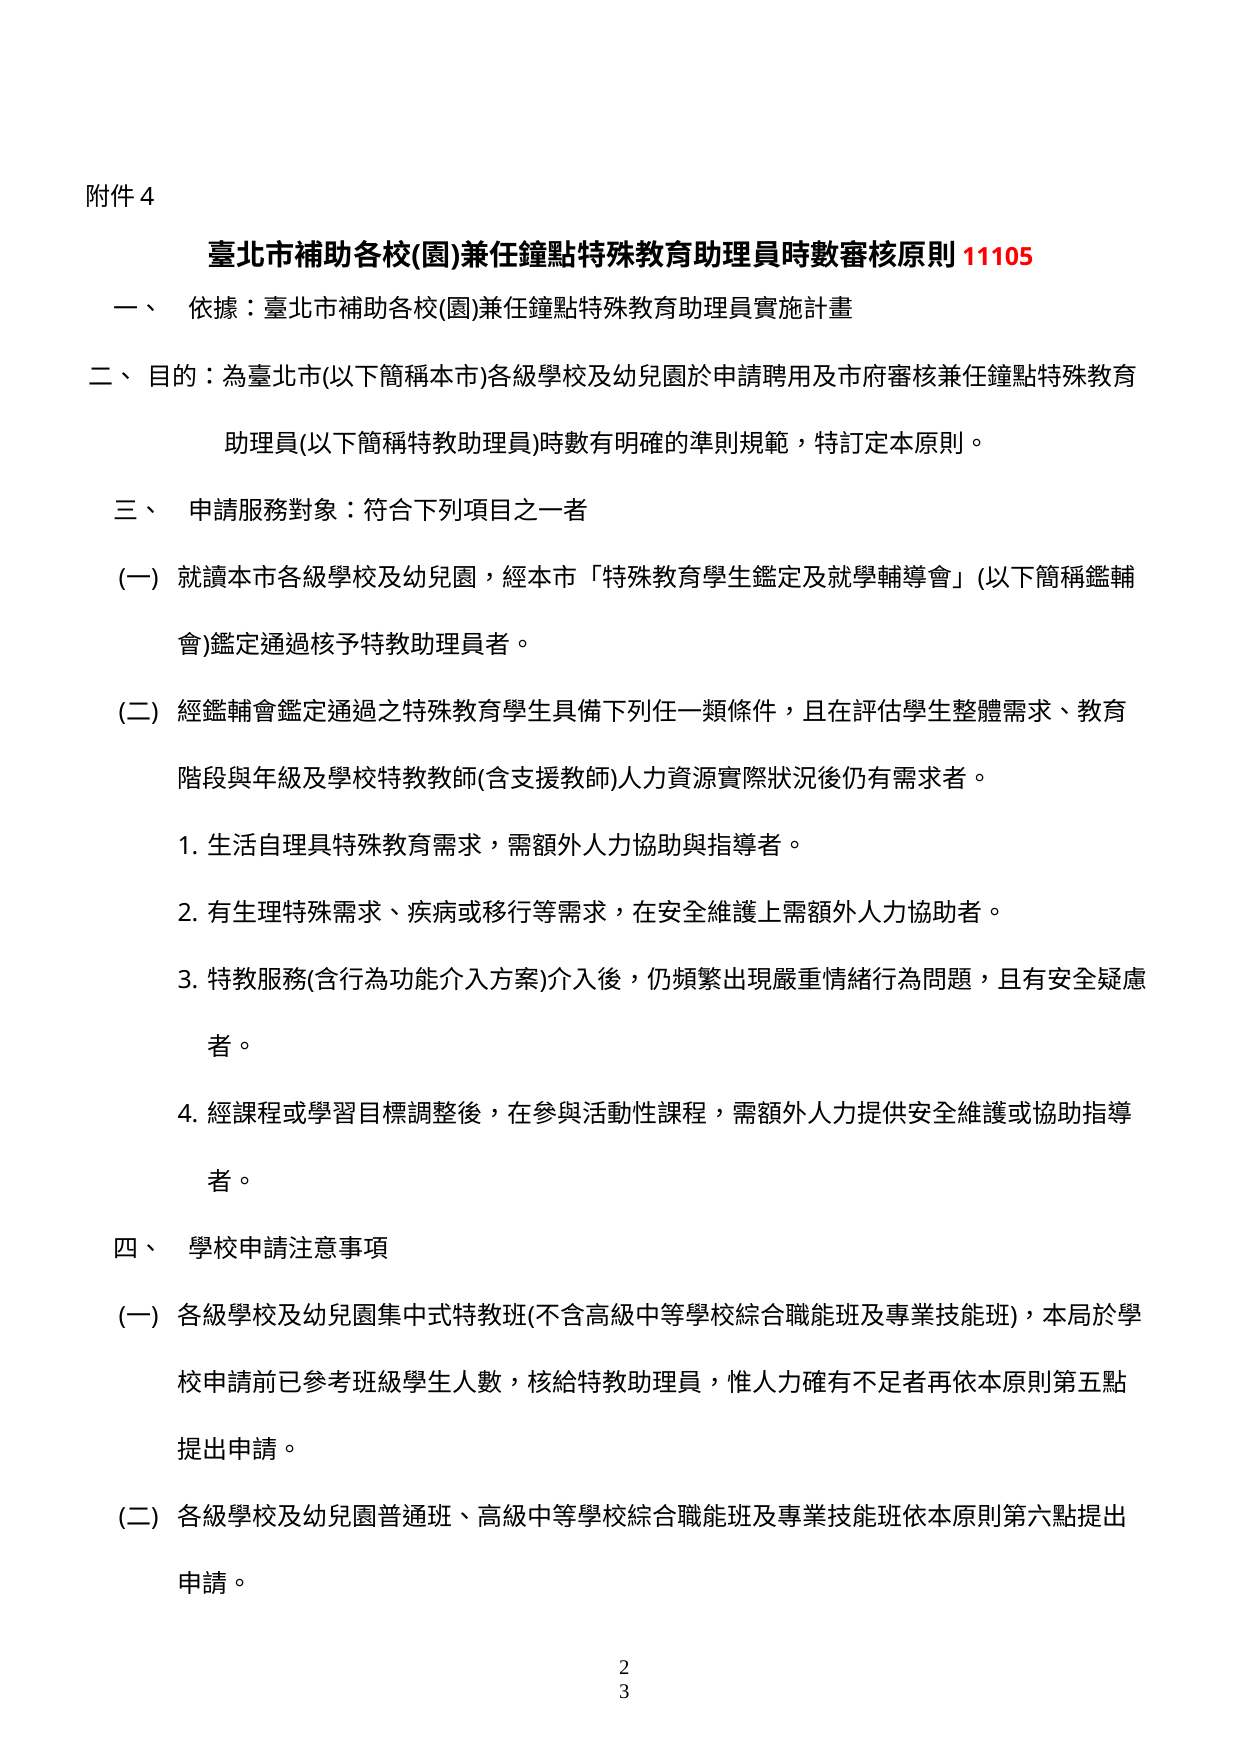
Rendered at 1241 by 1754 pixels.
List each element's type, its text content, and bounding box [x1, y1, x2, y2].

list 依據：臺北市補助各校(園)兼任鐘點特殊教育助理員實施計畫 [113, 273, 1152, 341]
list 學校申請注意事項 [113, 1213, 1152, 1280]
text 附件4 [85, 161, 1152, 228]
list 各級學校及幼兒園普通班、高級中等學校綜合職能班及專業技能班依本原則第六點提出申請。 [118, 1481, 1152, 1615]
list 生活自理具特殊教育需求，需額外人力協助與指導者。 [177, 810, 1152, 877]
list 就讀本市各級學校及幼兒園，經本市「特殊教育學生鑑定及就學輔導會」(以下簡稱鑑輔會)鑑定通過核予特教助理員者。 [118, 542, 1152, 676]
list 有生理特殊需求、疾病或移行等需求，在安全維護上需額外人力協助者。 [177, 877, 1152, 944]
list 經鑑輔會鑑定通過之特殊教育學生具備下列任一類條件，且在評估學生整體需求、教育階段與年級及學校特教教師(含支援教師)人力資源實際狀況後仍有需求者。 [118, 676, 1152, 810]
list 經課程或學習目標調整後，在參與活動性課程，需額外人力提供安全維護或協助指導者。 [177, 1078, 1152, 1213]
list 申請服務對象：符合下列項目之一者 [113, 475, 1152, 542]
list 目的：為臺北市(以下簡稱本市)各級學校及幼兒園於申請聘用及市府審核兼任鐘點特殊教育助理員(以下簡稱特教助理員)時數有明確的準則規範，特訂定本原則。 [89, 341, 1152, 475]
list 特教服務(含行為功能介入方案)介入後，仍頻繁出現嚴重情緒行為問題，且有安全疑慮者。 [177, 944, 1152, 1078]
text 臺北市補助各校(園)兼任鐘點特殊教育助理員時數審核原則11105 [89, 228, 1152, 273]
list 各級學校及幼兒園集中式特教班(不含高級中等學校綜合職能班及專業技能班)，本局於學校申請前已參考班級學生人數，核給特教助理員，惟人力確有不足者再依本原則第五點提出申請。 [118, 1280, 1152, 1481]
